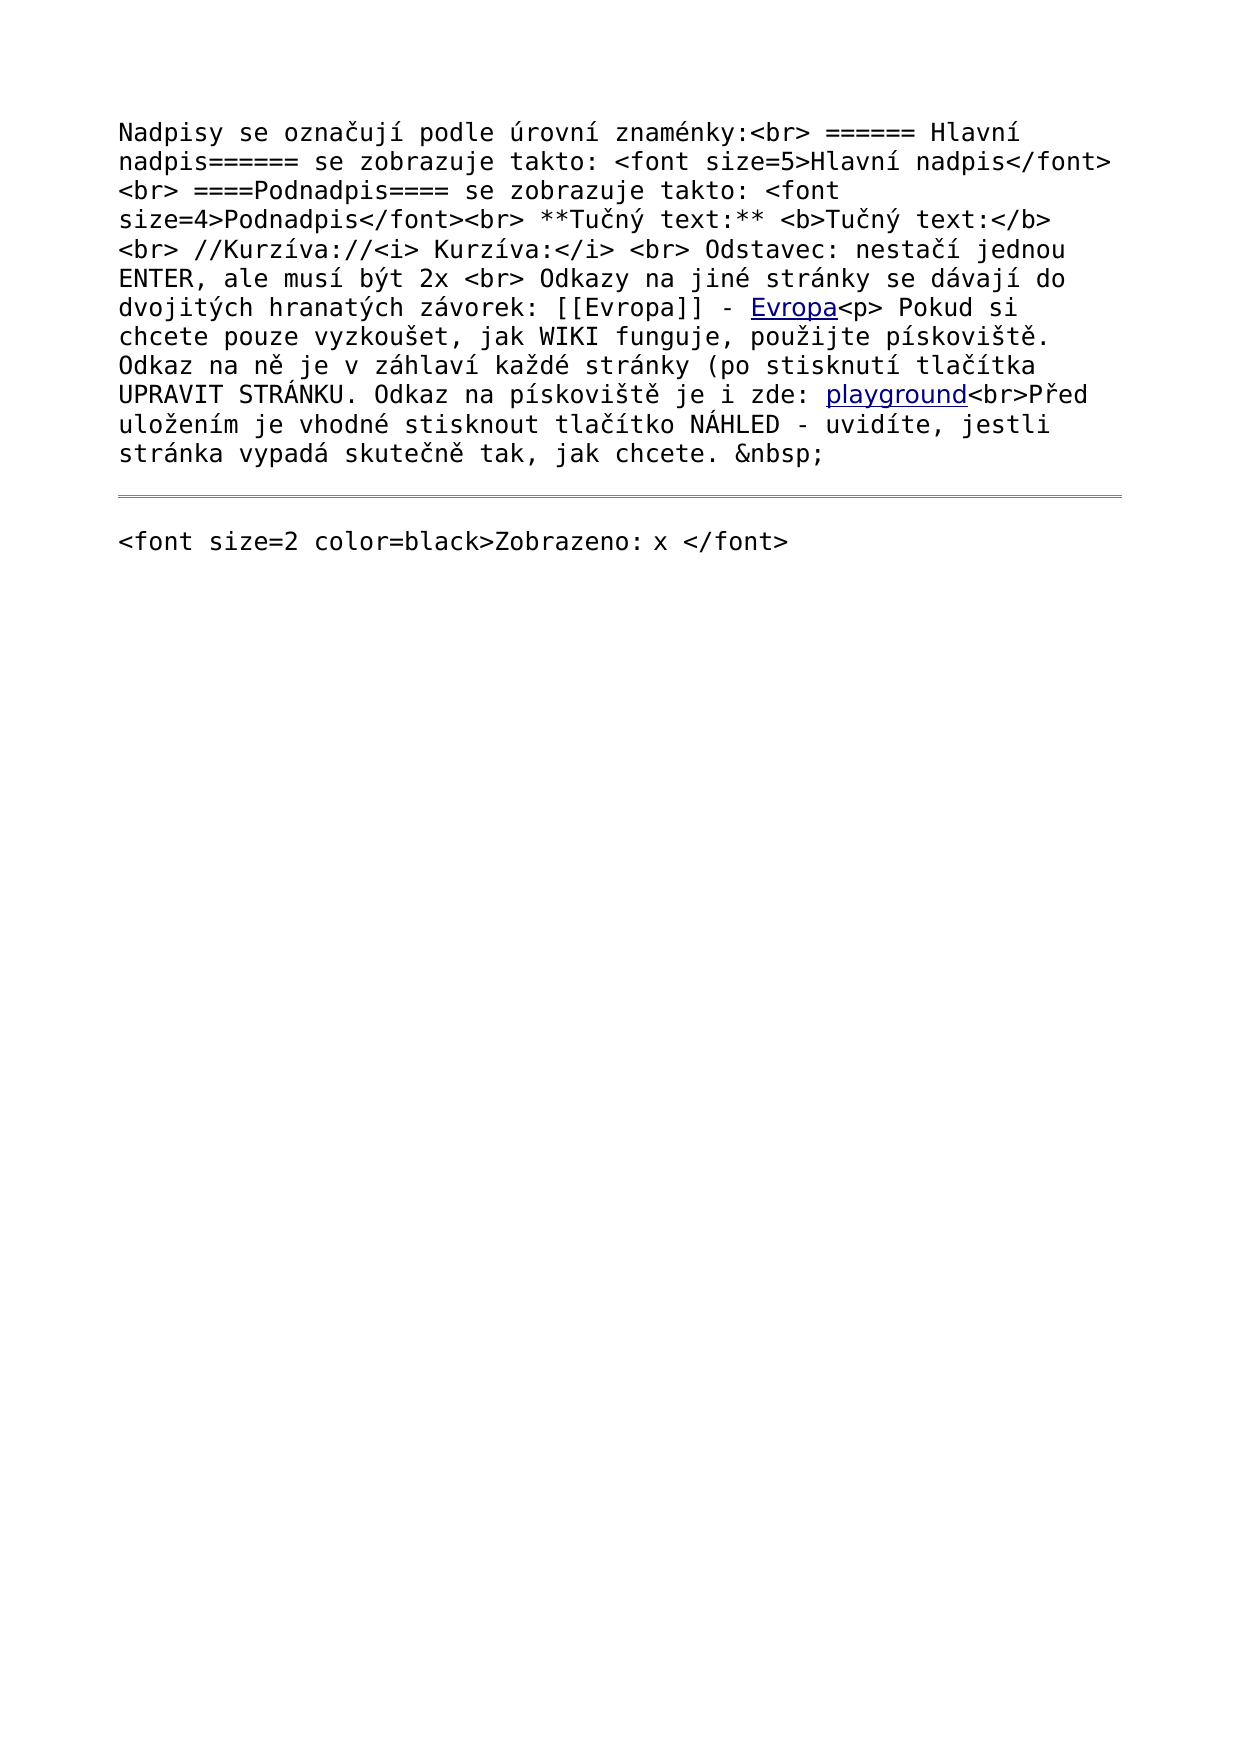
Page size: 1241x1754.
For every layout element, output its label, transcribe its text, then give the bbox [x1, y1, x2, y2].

text Nadpisy se označují podle úrovní znaménky:<br> ====== Hlavní nadpis====== se zobrazuje takto: <font size=5>Hlavní nadpis</font> <br> ====Podnadpis==== se zobrazuje takto: <font size=4>Podnadpis</font><br> **Tučný text:** <b>Tučný text:</b> <br> //Kurzíva://<i> Kurzíva:</i> <br> Odstavec: nestačí jednou ENTER, ale musí být 2x <br> Odkazy na jiné stránky se dávají do dvojitých hranatých závorek: [[Evropa]] - Evropa<p> Pokud si chcete pouze vyzkoušet, jak WIKI funguje, použijte pískoviště. Odkaz na ně je v záhlaví každé stránky (po stisknutí tlačítka UPRAVIT STRÁNKU. Odkaz na pískoviště je i zde: playground<br>Před uložením je vhodné stisknout tlačítko NÁHLED - uvidíte, jestli stránka vypadá skutečně tak, jak chcete. &nbsp;﻿ [118, 118, 1122, 468]
text <font size=2 color=black>Zobrazeno: x </font> [118, 527, 1122, 556]
